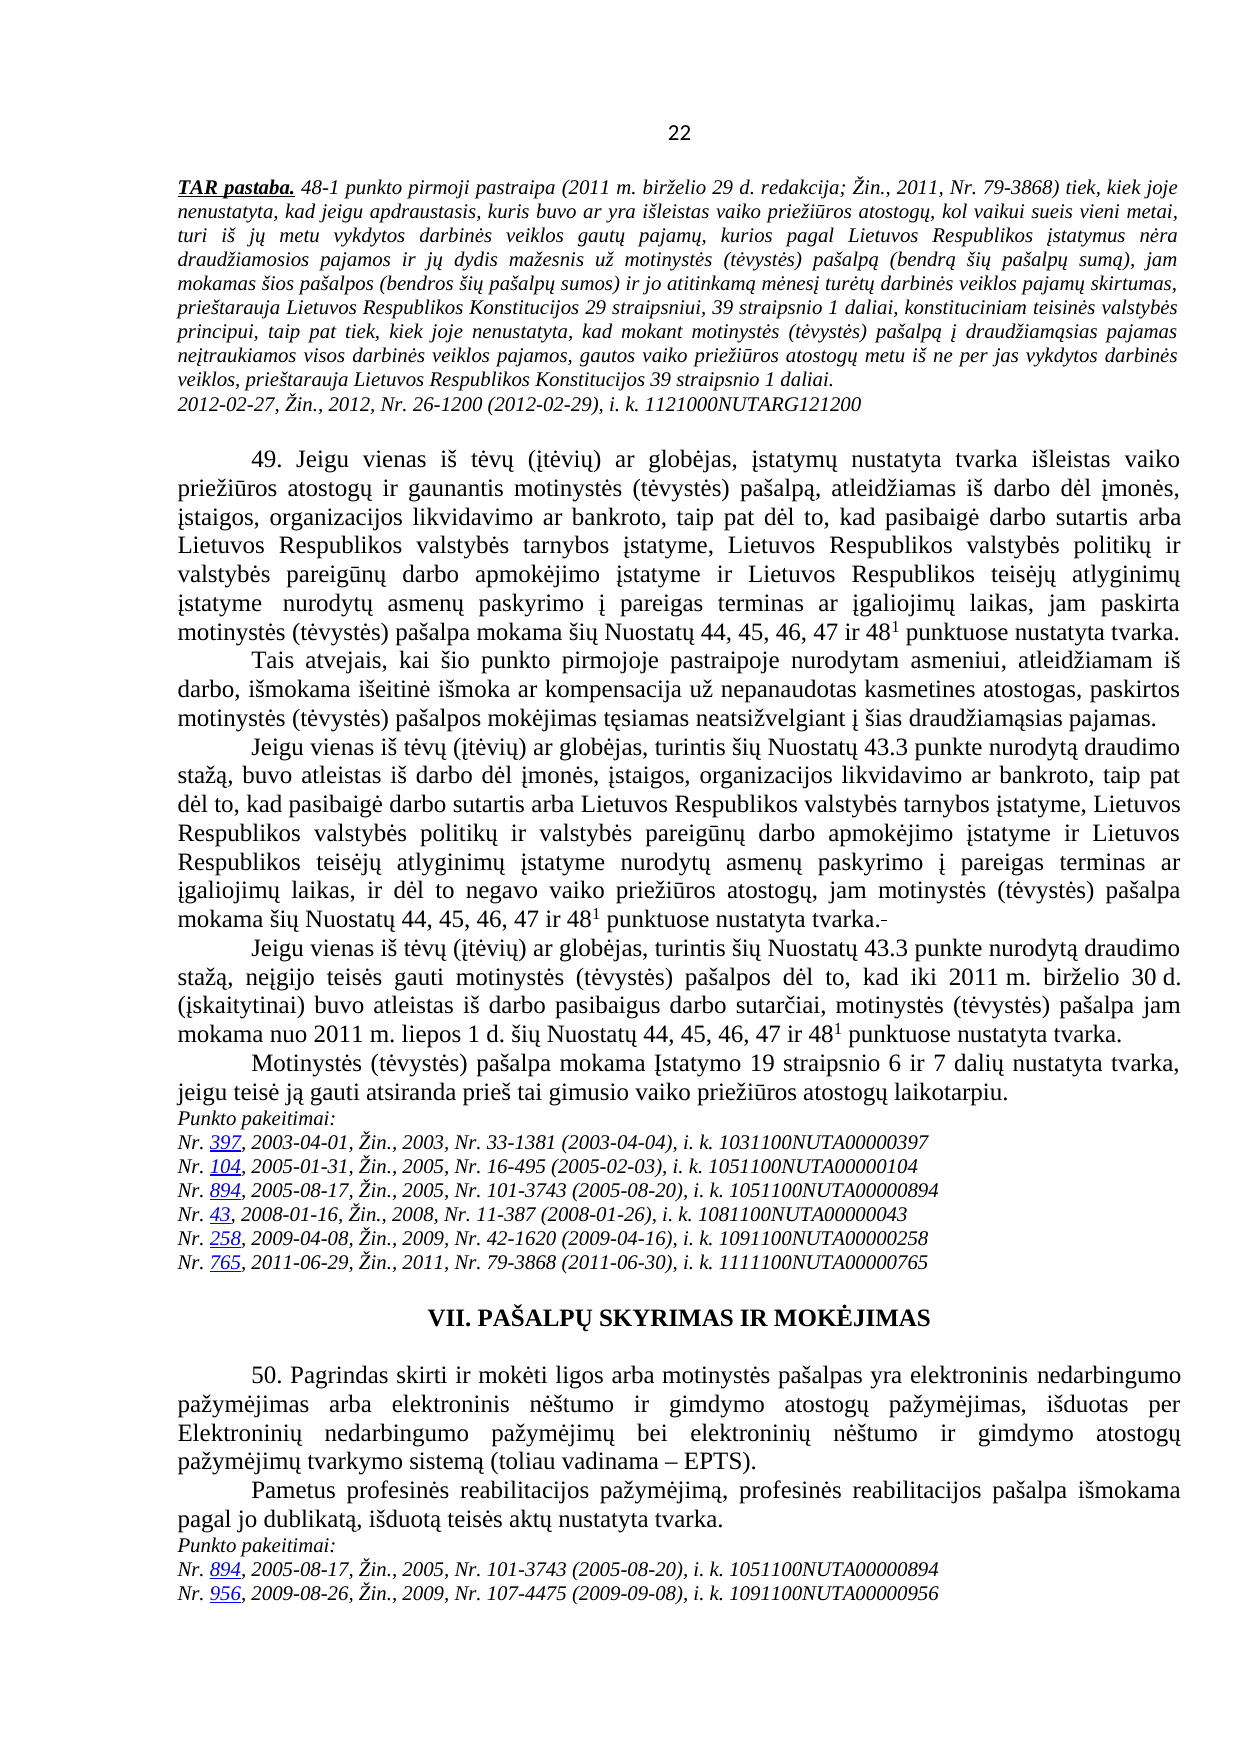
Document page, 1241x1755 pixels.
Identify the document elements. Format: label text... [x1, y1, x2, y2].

text Pametus profesinės reabilitacijos pažymėjimą, profesinės reabilitacijos pašalpa išmokama pagal jo dublikatą, išduotą teisės aktų nustatyta tvarka. [177, 1475, 1181, 1533]
text Motinystės (tėvystės) pašalpa mokama Įstatymo 19 straipsnio 6 ir 7 dalių nustatyta tvarka, jeigu teisė ją gauti atsiranda prieš tai gimusio vaiko priežiūros atostogų laikotarpiu. [177, 1048, 1181, 1106]
text Nr. 956, 2009-08-26, Žin., 2009, Nr. 107-4475 (2009-09-08), i. k. 1091100NUTA00000956 [177, 1581, 1181, 1605]
text 50. Pagrindas skirti ir mokėti ligos arba motinystės pašalpas yra elektroninis nedarbingumo pažymėjimas arba elektroninis nėštumo ir gimdymo atostogų pažymėjimas, išduotas per Elektroninių nedarbingumo pažymėjimų bei elektroninių nėštumo ir gimdymo atostogų pažymėjimų tvarkymo sistemą (toliau vadinama – EPTS). [177, 1360, 1181, 1475]
text 2012-02-27, Žin., 2012, Nr. 26-1200 (2012-02-29), i. k. 1121000NUTARG121200 [177, 391, 1181, 416]
text Tais atvejais, kai šio punkto pirmojoje pastraipoje nurodytam asmeniui, atleidžiamam iš darbo, išmokama išeitinė išmoka ar kompensacija už nepanaudotas kasmetines atostogas, paskirtos motinystės (tėvystės) pašalpos mokėjimas tęsiamas neatsižvelgiant į šias draudžiamąsias pajamas. [177, 646, 1181, 732]
text Jeigu vienas iš tėvų (įtėvių) ar globėjas, turintis šių Nuostatų 43.3 punkte nurodytą draudimo stažą, buvo atleistas iš darbo dėl įmonės, įstaigos, organizacijos likvidavimo ar bankroto, taip pat dėl to, kad pasibaigė darbo sutartis arba Lietuvos Respublikos valstybės tarnybos įstatyme, Lietuvos Respublikos valstybės politikų ir valstybės pareigūnų darbo apmokėjimo įstatyme ir Lietuvos Respublikos teisėjų atlyginimų įstatyme nurodytų asmenų paskyrimo į pareigas terminas ar įgaliojimų laikas, ir dėl to negavo vaiko priežiūros atostogų, jam motinystės (tėvystės) pašalpa mokama šių Nuostatų 44, 45, 46, 47 ir 481 punktuose nustatyta tvarka. [177, 732, 1181, 933]
text Nr. 397, 2003-04-01, Žin., 2003, Nr. 33-1381 (2003-04-04), i. k. 1031100NUTA00000397 [177, 1129, 1181, 1154]
text Jeigu vienas iš tėvų (įtėvių) ar globėjas, turintis šių Nuostatų 43.3 punkte nurodytą draudimo stažą, neįgijo teisės gauti motinystės (tėvystės) pašalpos dėl to, kad iki 2011 m. birželio 30 d. (įskaitytinai) buvo atleistas iš darbo pasibaigus darbo sutarčiai, motinystės (tėvystės) pašalpa jam mokama nuo 2011 m. liepos 1 d. šių Nuostatų 44, 45, 46, 47 ir 481 punktuose nustatyta tvarka. [177, 933, 1181, 1048]
text Nr. 104, 2005-01-31, Žin., 2005, Nr. 16-495 (2005-02-03), i. k. 1051100NUTA00000104 [177, 1154, 1181, 1178]
text Nr. 765, 2011-06-29, Žin., 2011, Nr. 79-3868 (2011-06-30), i. k. 1111100NUTA00000765 [177, 1250, 1181, 1274]
text Nr. 894, 2005-08-17, Žin., 2005, Nr. 101-3743 (2005-08-20), i. k. 1051100NUTA00000894 [177, 1557, 1181, 1581]
text TAR pastaba. 48-1 punkto pirmoji pastraipa (2011 m. birželio 29 d. redakcija; Žin., 2011, Nr. 79-3868) tiek, kiek joje nenustatyta, kad jeigu apdraustasis, kuris buvo ar yra išleistas vaiko priežiūros atostogų, kol vaikui sueis vieni metai, turi iš jų metu vykdytos darbinės veiklos gautų pajamų, kurios pagal Lietuvos Respublikos įstatymus nėra draudžiamosios pajamos ir jų dydis mažesnis už motinystės (tėvystės) pašalpą (bendrą šių pašalpų sumą), jam mokamas šios pašalpos (bendros šių pašalpų sumos) ir jo atitinkamą mėnesį turėtų darbinės veiklos pajamų skirtumas, prieštarauja Lietuvos Respublikos Konstitucijos 29 straipsniui, 39 straipsnio 1 daliai, konstituciniam teisinės valstybės principui, taip pat tiek, kiek joje nenustatyta, kad mokant motinystės (tėvystės) pašalpą į draudžiamąsias pajamas neįtraukiamos visos darbinės veiklos pajamos, gautos vaiko priežiūros atostogų metu iš ne per jas vykdytos darbinės veiklos, prieštarauja Lietuvos Respublikos Konstitucijos 39 straipsnio 1 daliai. [177, 175, 1181, 391]
text Nr. 43, 2008-01-16, Žin., 2008, Nr. 11-387 (2008-01-26), i. k. 1081100NUTA00000043 [177, 1202, 1181, 1226]
text Punkto pakeitimai: [177, 1533, 1181, 1557]
text 49. Jeigu vienas iš tėvų (įtėvių) ar globėjas, įstatymų nustatyta tvarka išleistas vaiko priežiūros atostogų ir gaunantis motinystės (tėvystės) pašalpą, atleidžiamas iš darbo dėl įmonės, įstaigos, organizacijos likvidavimo ar bankroto, taip pat dėl to, kad pasibaigė darbo sutartis arba Lietuvos Respublikos valstybės tarnybos įstatyme, Lietuvos Respublikos valstybės politikų ir valstybės pareigūnų darbo apmokėjimo įstatyme ir Lietuvos Respublikos teisėjų atlyginimų įstatyme nurodytų asmenų paskyrimo į pareigas terminas ar įgaliojimų laikas, jam paskirta motinystės (tėvystės) pašalpa mokama šių Nuostatų 44, 45, 46, 47 ir 481 punktuose nustatyta tvarka. [177, 444, 1181, 646]
text Punkto pakeitimai: [177, 1106, 1181, 1129]
text Nr. 258, 2009-04-08, Žin., 2009, Nr. 42-1620 (2009-04-16), i. k. 1091100NUTA00000258 [177, 1226, 1181, 1250]
text VII. PAŠALPŲ SKYRIMAS IR MOKĖJIMAS [177, 1303, 1181, 1331]
text Nr. 894, 2005-08-17, Žin., 2005, Nr. 101-3743 (2005-08-20), i. k. 1051100NUTA00000894 [177, 1178, 1181, 1202]
